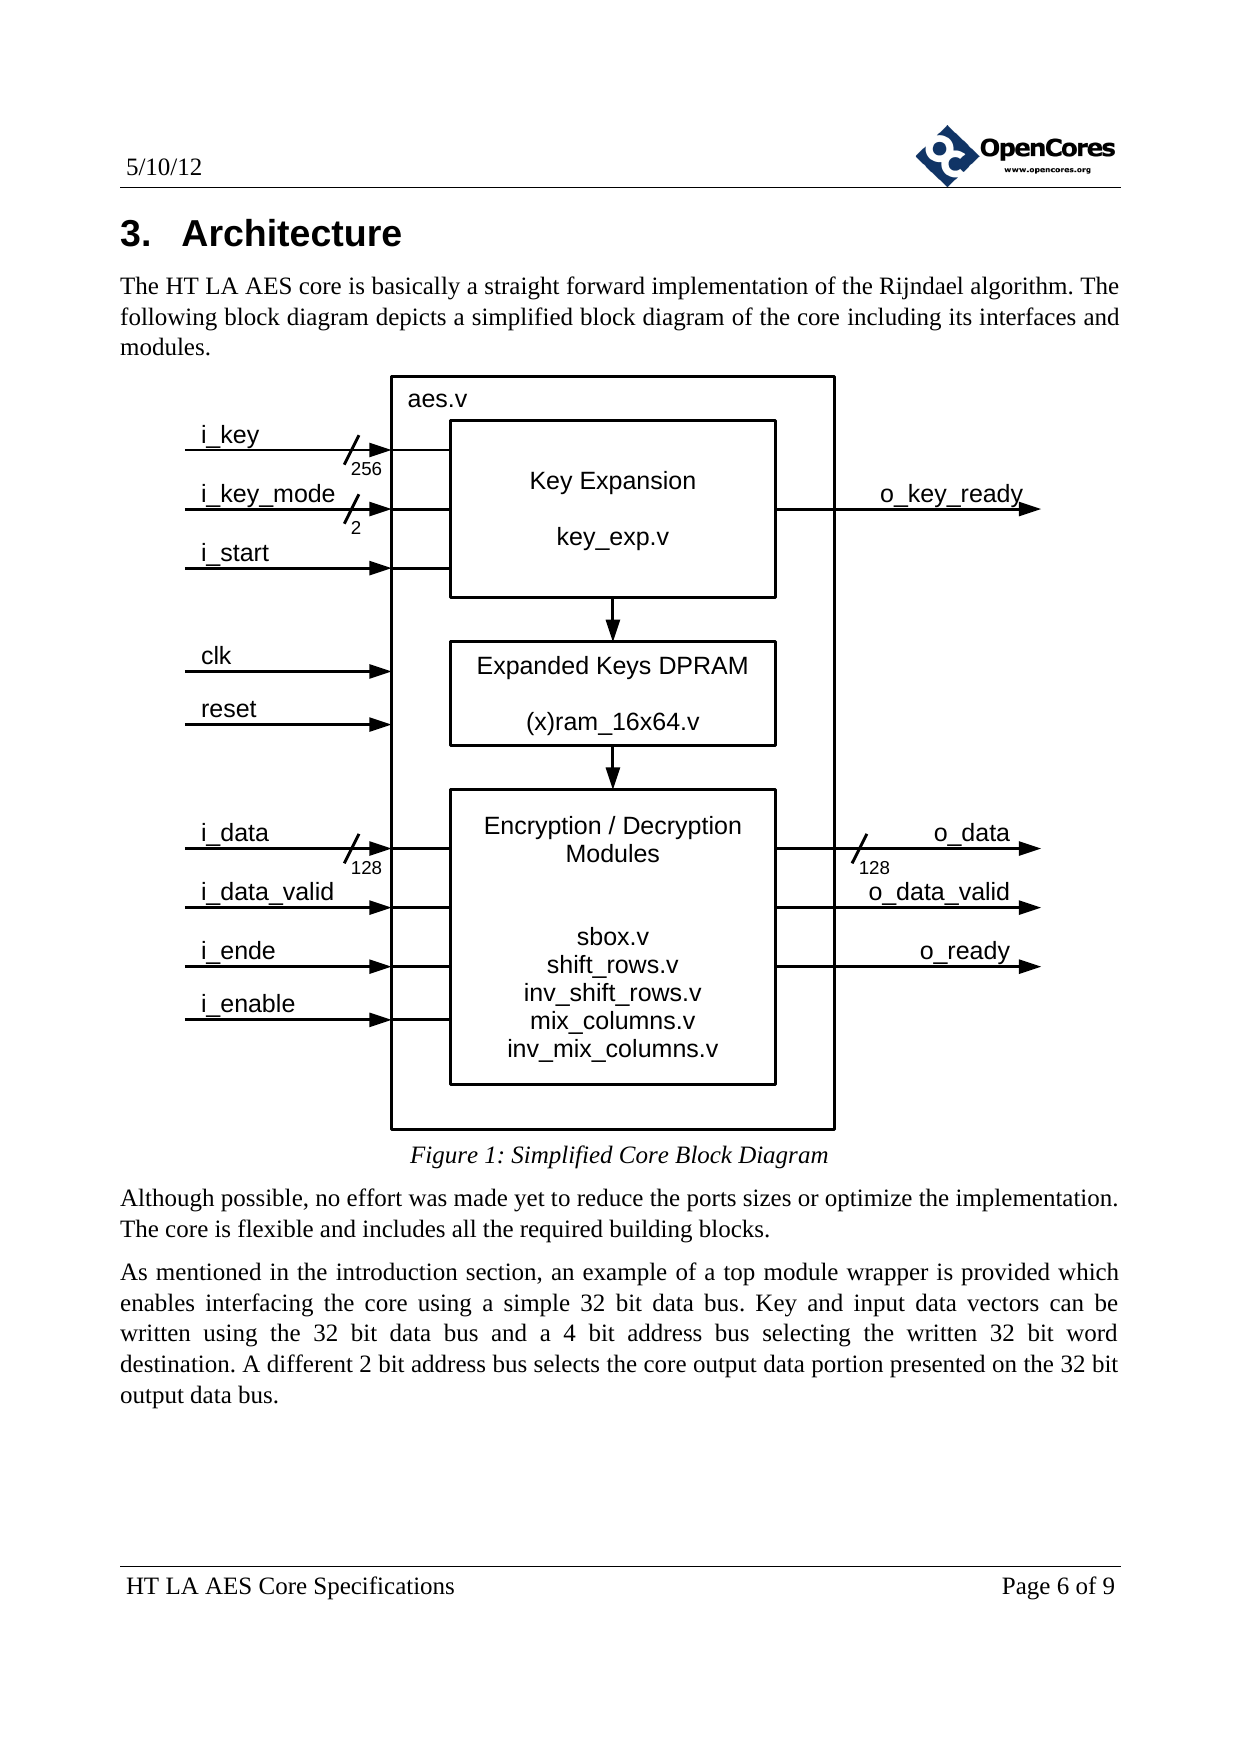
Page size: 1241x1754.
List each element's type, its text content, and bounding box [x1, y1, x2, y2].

text Figure 1: Simplified Core Block Diagram [161, 1142, 1079, 1169]
text As mentioned in the introduction section, an example of a top module wrapper is provided which enables interfacing the core using a simple 32 bit data bus. Key and input data vectors can be written using the 32 bit data bus and a 4 bit address bus selecting the written 32 bit word destination. A different 2 bit address bus selects the core output data portion presented on the 32 bit output data bus. [120, 1258, 1121, 1409]
picture [915, 125, 1115, 187]
subtitle Architecture [120, 212, 1121, 254]
text Although possible, no effort was made yet to reduce the ports sizes or optimize the implementation. The core is flexible and includes all the required building blocks. [120, 1184, 1121, 1243]
text The HT LA AES core is basically a straight forward implementation of the Rijndael algorithm. The following block diagram depicts a simplified block diagram of the core including its interfaces and modules. [120, 272, 1121, 361]
